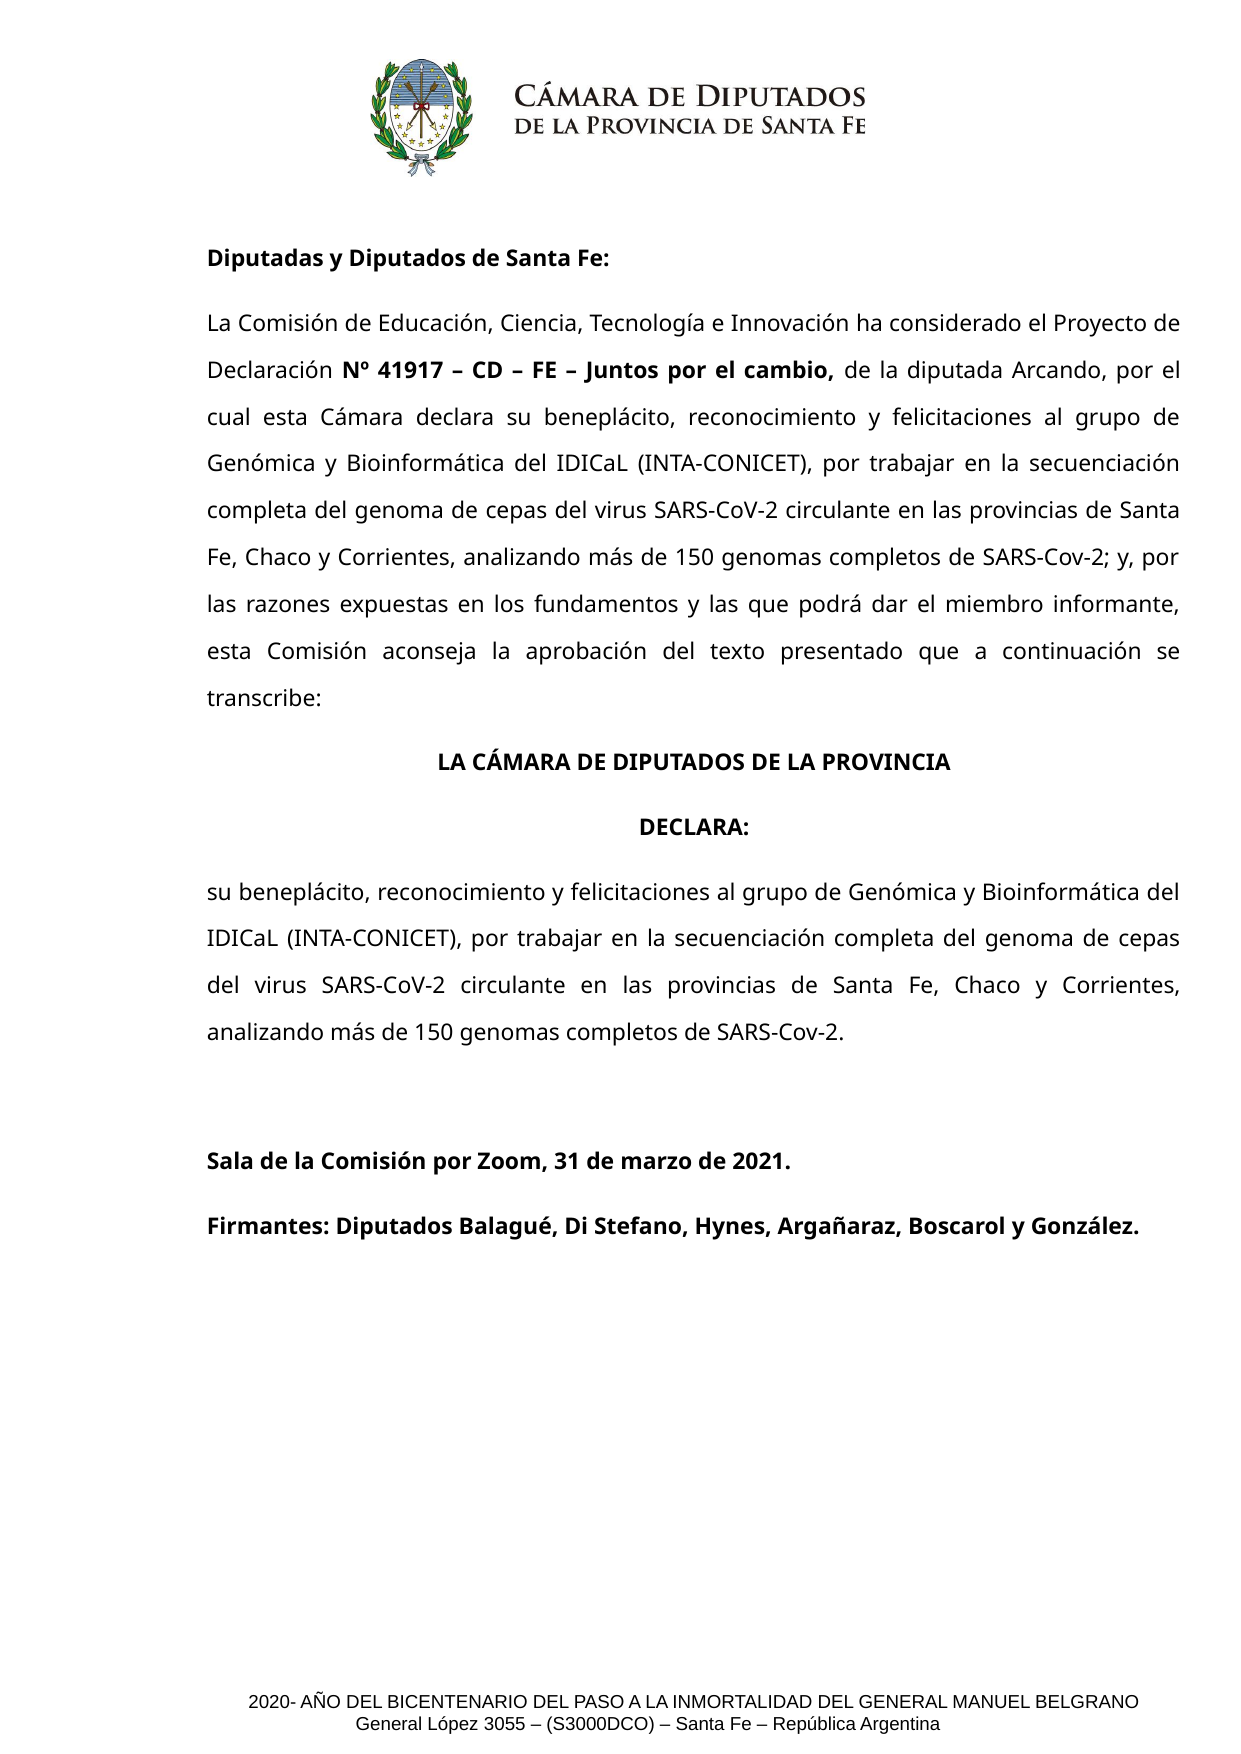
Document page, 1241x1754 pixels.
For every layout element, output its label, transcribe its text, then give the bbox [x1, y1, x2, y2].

text LA CÁMARA DE DIPUTADOS DE LA PROVINCIA [207, 746, 1181, 778]
text Firmantes: Diputados Balagué, Di Stefano, Hynes, Argañaraz, Boscarol y González. [207, 1210, 1181, 1241]
text Diputadas y Diputados de Santa Fe: [207, 242, 1181, 273]
text Sala de la Comisión por Zoom, 31 de marzo de 2021. [207, 1145, 1181, 1177]
text La Comisión de Educación, Ciencia, Tecnología e Innovación ha considerado el Proyecto de Declaración Nº 41917 – CD – FE – Juntos por el cambio, de la diputada Arcando, por el cual esta Cámara declara su beneplácito, reconocimiento y felicitaciones al grupo de Genómica y Bioinformática del IDICaL (INTA-CONICET), por trabajar en la secuenciación completa del genoma de cepas del virus SARS-CoV-2 circulante en las provincias de Santa Fe, Chaco y Corrientes, analizando más de 150 genomas completos de SARS-Cov-2; y, por las razones expuestas en los fundamentos y las que podrá dar el miembro informante, esta Comisión aconseja la aprobación del texto presentado que a continuación se transcribe: [207, 307, 1181, 713]
text DECLARA: [207, 811, 1181, 842]
picture [370, 59, 866, 181]
text su beneplácito, reconocimiento y felicitaciones al grupo de Genómica y Bioinformática del IDICaL (INTA-CONICET), por trabajar en la secuenciación completa del genoma de cepas del virus SARS-CoV-2 circulante en las provincias de Santa Fe, Chaco y Corrientes, analizando más de 150 genomas completos de SARS-Cov-2. [207, 876, 1181, 1047]
